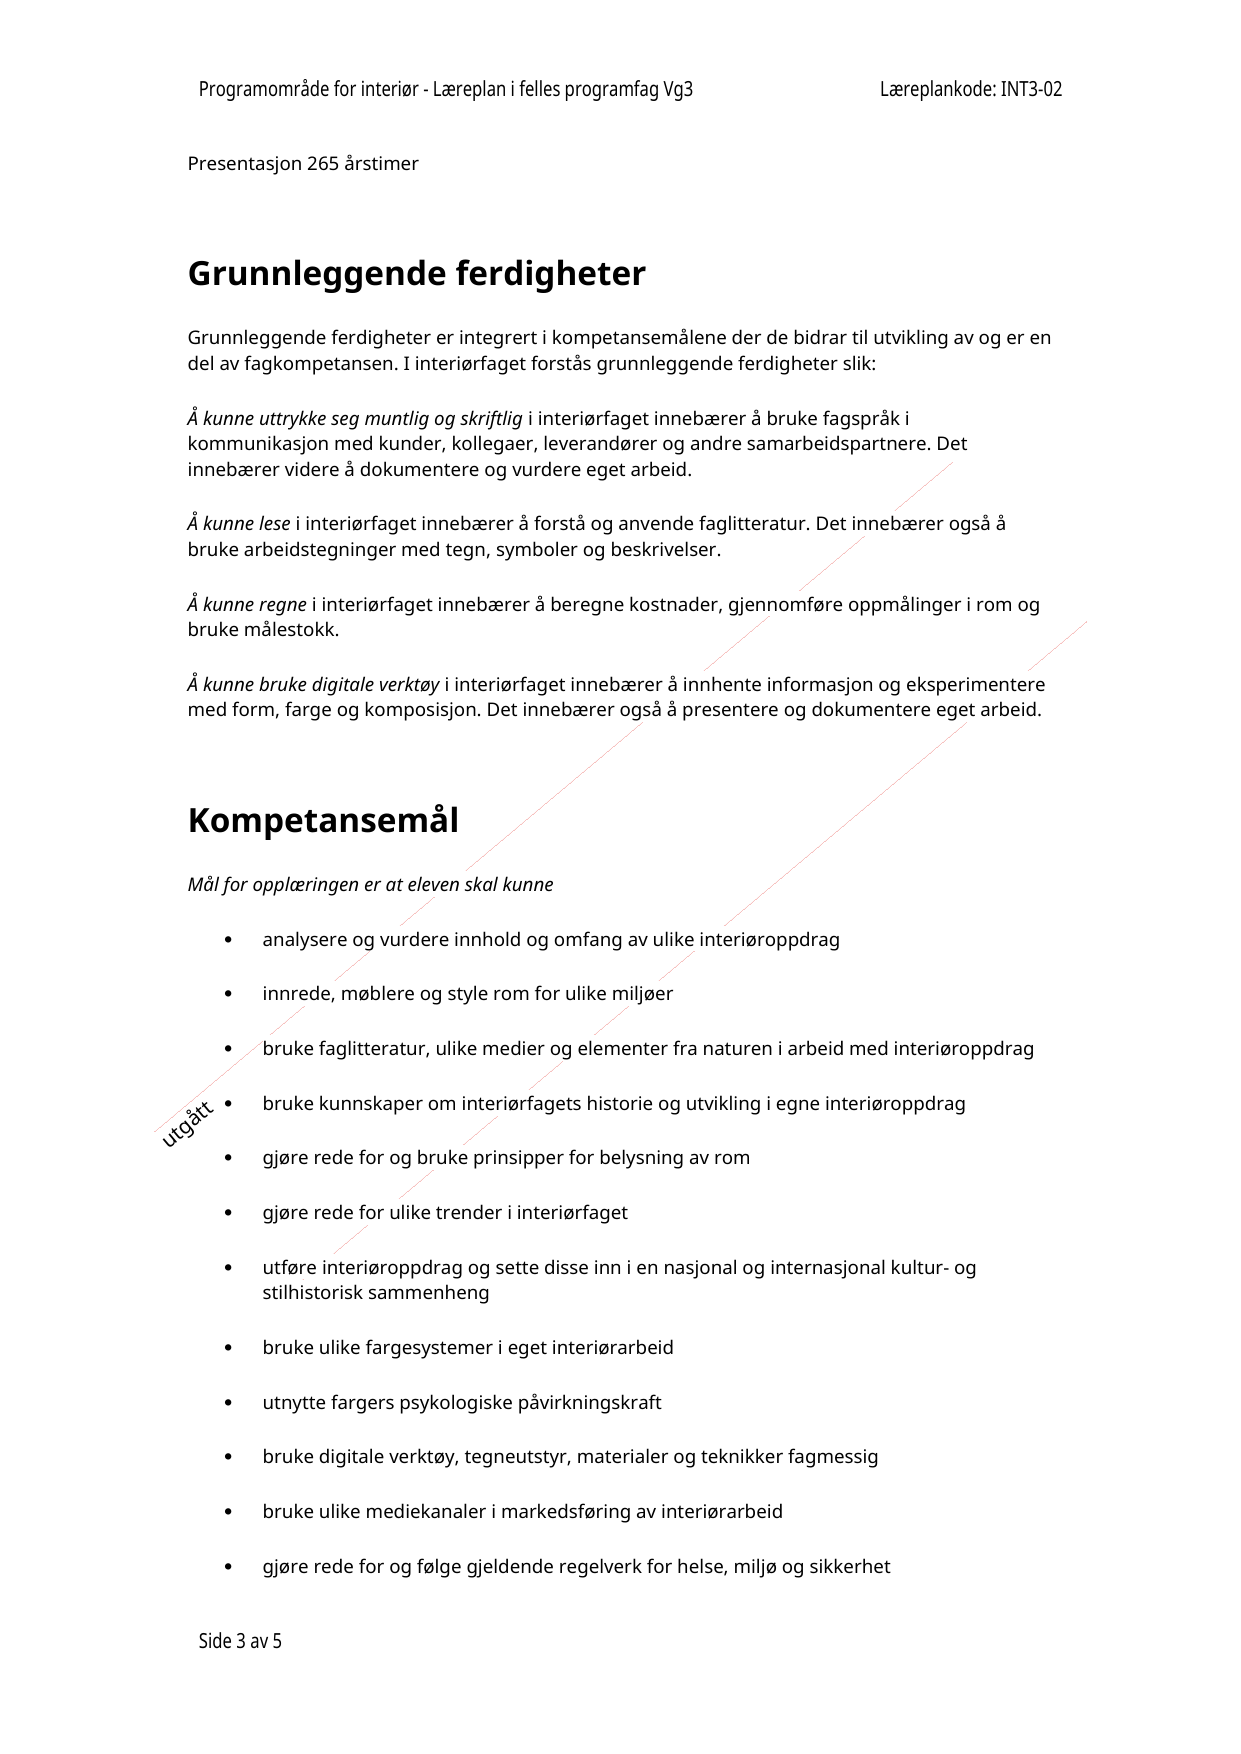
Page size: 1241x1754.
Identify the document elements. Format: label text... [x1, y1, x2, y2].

text Å kunne regne i interiørfaget innebærer å beregne kostnader, gjennomføre oppmålinger i rom og bruke målestokk. [344, 616, 767, 642]
list analysere og vurdere innhold og omfang av ulike interiøroppdrag [846, 926, 1053, 951]
list innrede, møblere og style rom for ulike miljøer [678, 981, 1053, 1006]
subtitle Kompetansemål [826, 751, 1053, 842]
text Å kunne regne i interiørfaget innebærer å beregne kostnader, gjennomføre oppmålinger i rom og bruke målestokk. [740, 591, 1053, 642]
text Mål for opplæringen er at eleven skal kunne [561, 871, 788, 897]
list utnytte fargers psykologiske påvirkningskraft [667, 1389, 1053, 1414]
text Å kunne uttrykke seg muntlig og skriftlig i interiørfaget innebærer å bruke fagspråk i kommunikasjon med kunder, kollegaer, leverandører og andre samarbeidspartnere. Det innebærer videre å dokumentere og vurdere eget arbeid. [697, 405, 1053, 481]
list innrede, møblere og style rom for ulike miljøer [225, 981, 263, 1006]
text Å kunne lese i interiørfaget innebærer å forstå og anvende faglitteratur. Det innebærer også å bruke arbeidstegninger med tegn, symboler og beskrivelser. [727, 536, 863, 562]
text Grunnleggende ferdigheter er integrert i kompetansemålene der de bidrar til utvikling av og er en del av fagkompetansen. I interiørfaget forstås grunnleggende ferdigheter slik: [877, 325, 1053, 376]
list gjøre rede for og følge gjeldende regelverk for helse, miljø og sikkerhet [896, 1553, 1053, 1578]
list bruke digitale verktøy, tegneutstyr, materialer og teknikker fagmessig [884, 1444, 1053, 1469]
list bruke ulike mediekanaler i markedsføring av interiørarbeid [788, 1498, 1053, 1524]
list gjøre rede for ulike trender i interiørfaget [633, 1199, 1053, 1225]
list gjøre rede for og bruke prinsipper for belysning av rom [756, 1145, 1053, 1170]
list bruke kunnskaper om interiørfagets historie og utvikling i egne interiøroppdrag [971, 1090, 1053, 1116]
text Å kunne lese i interiørfaget innebærer å forstå og anvende faglitteratur. Det innebærer også å bruke arbeidstegninger med tegn, symboler og beskrivelser. [835, 511, 1053, 562]
list gjøre rede for ulike trender i interiørfaget [225, 1199, 263, 1225]
list bruke ulike fargesystemer i eget interiørarbeid [225, 1334, 263, 1360]
text Presentasjon 265 årstimer [419, 150, 1053, 176]
text Mål for opplæringen er at eleven skal kunne [760, 871, 1053, 897]
list utføre interiøroppdrag og sette disse inn i en nasjonal og internasjonal kultur- og stilhistorisk sammenheng [304, 1254, 1053, 1305]
subtitle Grunnleggende ferdigheter [655, 205, 1053, 296]
subtitle Kompetansemål [468, 751, 606, 842]
list bruke ulike fargesystemer i eget interiørarbeid [679, 1334, 1053, 1360]
list utnytte fargers psykologiske påvirkningskraft [225, 1389, 263, 1414]
subtitle Kompetansemål [501, 751, 931, 842]
list utføre interiøroppdrag og sette disse inn i en nasjonal og internasjonal kultur- og stilhistorisk sammenheng [225, 1254, 302, 1305]
